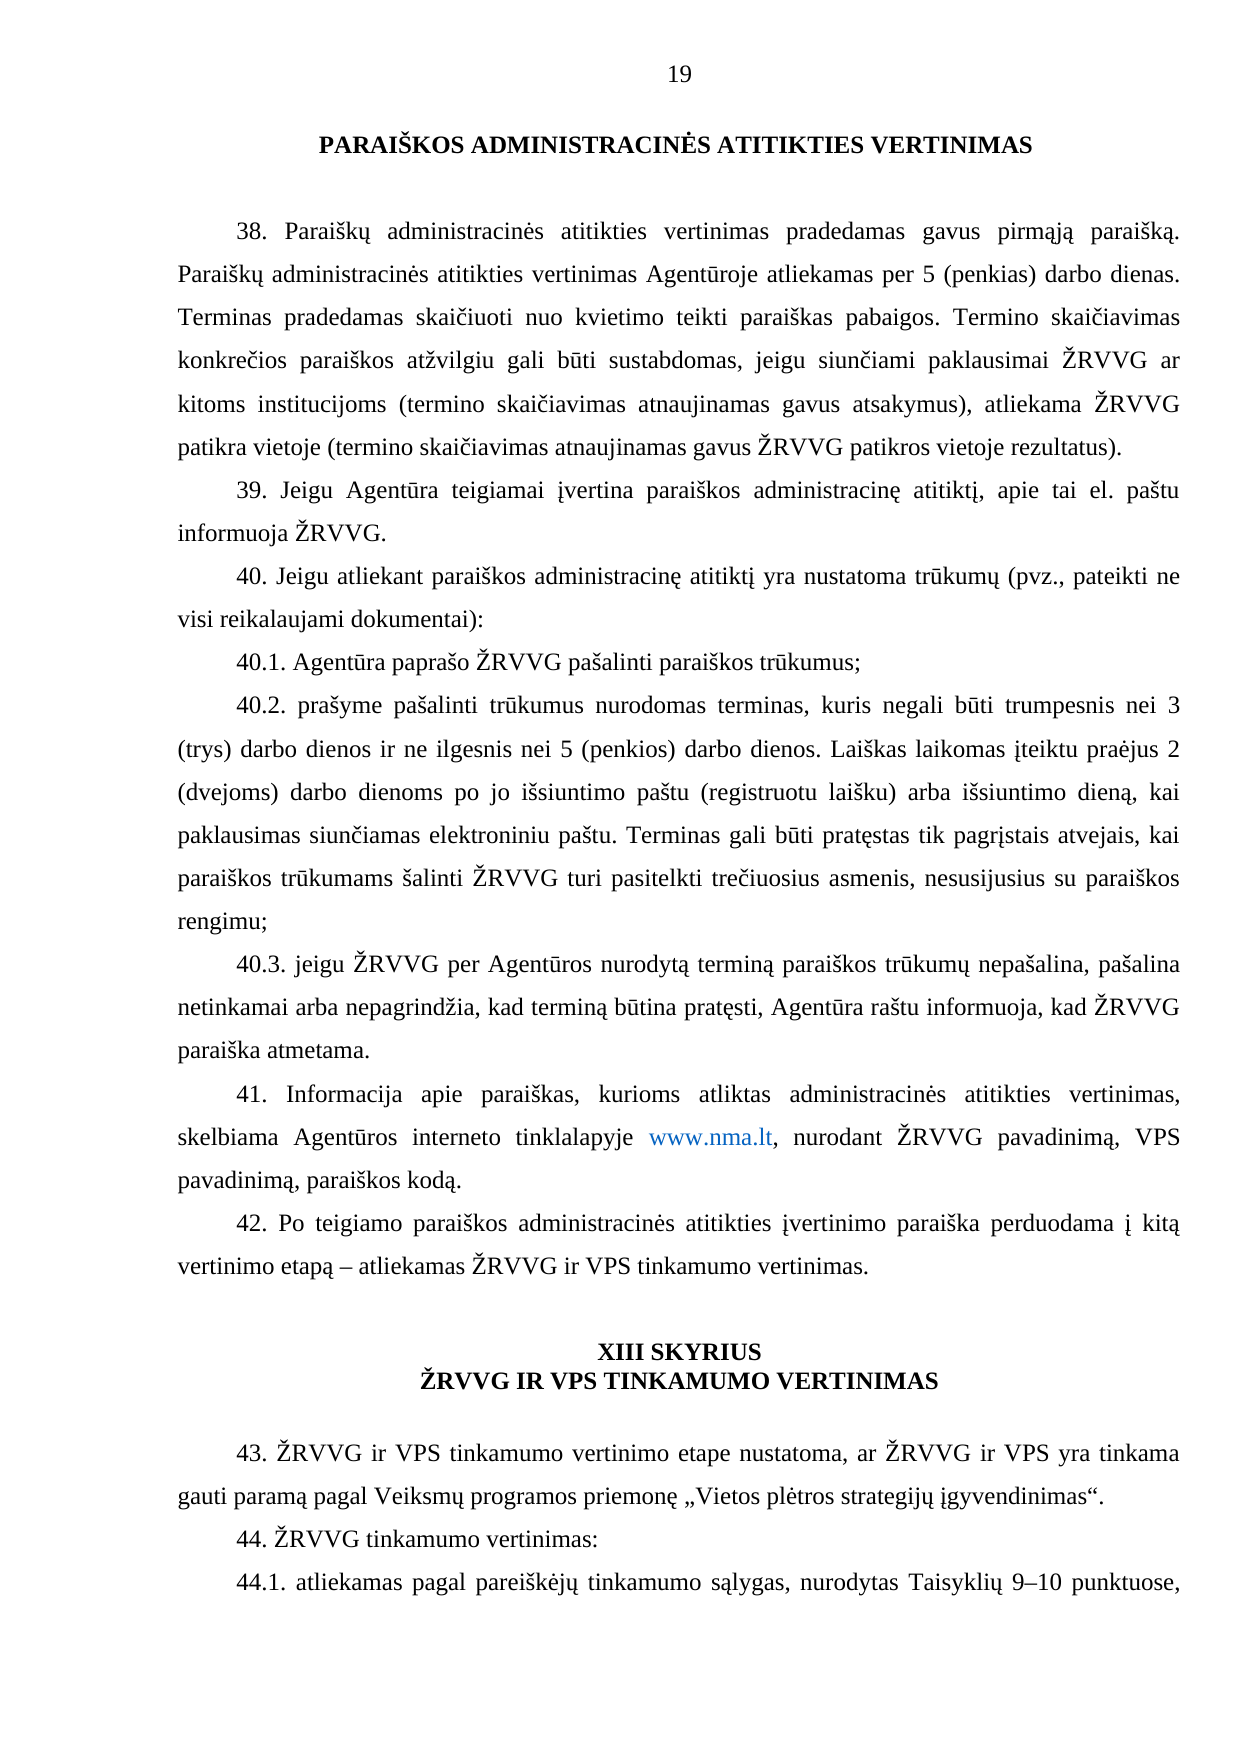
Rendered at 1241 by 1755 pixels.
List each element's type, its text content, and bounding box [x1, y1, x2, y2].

text 40. Jeigu atliekant paraiškos administracinę atitiktį yra nustatoma trūkumų (pvz., pateikti ne visi reikalaujami dokumentai): [177, 561, 1181, 633]
text 44. ŽRVVG tinkamumo vertinimas: [177, 1524, 1181, 1553]
text 44.1. atliekamas pagal pareiškėjų tinkamumo sąlygas, nurodytas Taisyklių 9–10 punktuose, [177, 1567, 1181, 1596]
text 38. Paraiškų administracinės atitikties vertinimas pradedamas gavus pirmąją paraišką. Paraiškų administracinės atitikties vertinimas Agentūroje atliekamas per 5 (penkias) darbo dienas. Terminas pradedamas skaičiuoti nuo kvietimo teikti paraiškas pabaigos. Termino skaičiavimas konkrečios paraiškos atžvilgiu gali būti sustabdomas, jeigu siunčiami paklausimai ŽRVVG ar kitoms institucijoms (termino skaičiavimas atnaujinamas gavus atsakymus), atliekama ŽRVVG patikra vietoje (termino skaičiavimas atnaujinamas gavus ŽRVVG patikros vietoje rezultatus). [177, 216, 1181, 461]
text PARAIŠKOS ADMINISTRACINĖS ATITIKTIES VERTINIMAS [177, 130, 1181, 159]
text 41. Informacija apie paraiškas, kurioms atliktas administracinės atitikties vertinimas, skelbiama Agentūros interneto tinklalapyje www.nma.lt, nurodant ŽRVVG pavadinimą, VPS pavadinimą, paraiškos kodą. [177, 1079, 1181, 1194]
text ŽRVVG IR VPS TINKAMUMO VERTINIMAS [177, 1366, 1181, 1395]
text 43. ŽRVVG ir VPS tinkamumo vertinimo etape nustatoma, ar ŽRVVG ir VPS yra tinkama gauti paramą pagal Veiksmų programos priemonę „Vietos plėtros strategijų įgyvendinimas“. [177, 1438, 1181, 1510]
text 39. Jeigu Agentūra teigiamai įvertina paraiškos administracinę atitiktį, apie tai el. paštu informuoja ŽRVVG. [177, 475, 1181, 547]
text 42. Po teigiamo paraiškos administracinės atitikties įvertinimo paraiška perduodama į kitą vertinimo etapą – atliekamas ŽRVVG ir VPS tinkamumo vertinimas. [177, 1208, 1181, 1280]
text 40.3. jeigu ŽRVVG per Agentūros nurodytą terminą paraiškos trūkumų nepašalina, pašalina netinkamai arba nepagrindžia, kad terminą būtina pratęsti, Agentūra raštu informuoja, kad ŽRVVG paraiška atmetama. [177, 949, 1181, 1064]
text XIII SKYRIUS [177, 1337, 1181, 1366]
text 40.1. Agentūra paprašo ŽRVVG pašalinti paraiškos trūkumus; [177, 647, 1181, 676]
text 40.2. prašyme pašalinti trūkumus nurodomas terminas, kuris negali būti trumpesnis nei 3 (trys) darbo dienos ir ne ilgesnis nei 5 (penkios) darbo dienos. Laiškas laikomas įteiktu praėjus 2 (dvejoms) darbo dienoms po jo išsiuntimo paštu (registruotu laišku) arba išsiuntimo dieną, kai paklausimas siunčiamas elektroniniu paštu. Terminas gali būti pratęstas tik pagrįstais atvejais, kai paraiškos trūkumams šalinti ŽRVVG turi pasitelkti trečiuosius asmenis, nesusijusius su paraiškos rengimu; [177, 691, 1181, 935]
